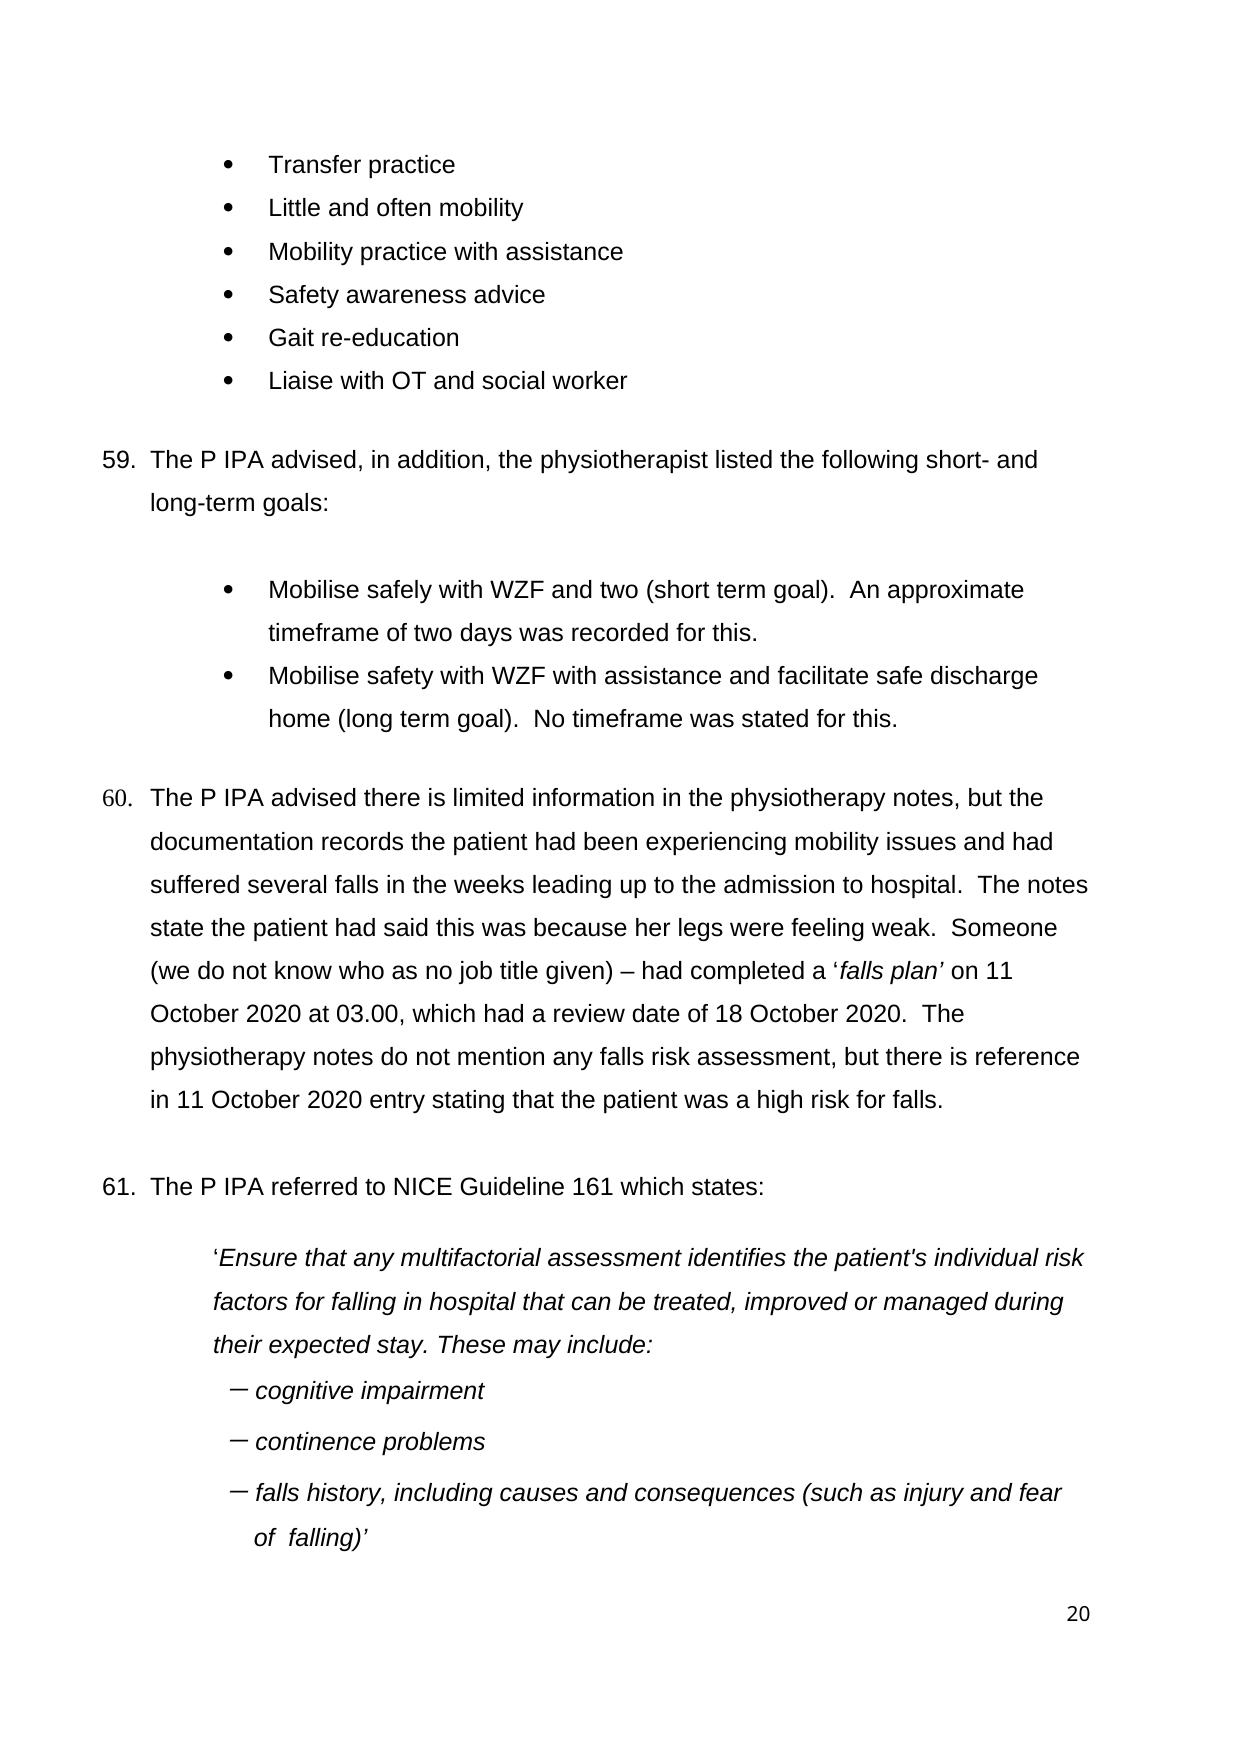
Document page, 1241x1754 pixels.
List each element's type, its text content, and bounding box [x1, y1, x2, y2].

list Liaise with OT and social worker [224, 366, 1090, 395]
list － falls history, including causes and consequences (such as injury and fear of falling)’ [224, 1475, 1090, 1552]
list Gait re-education [224, 323, 1090, 352]
list － continence problems [213, 1424, 1090, 1458]
list － cognitive impairment [213, 1373, 1090, 1407]
list Mobility practice with assistance [224, 236, 1090, 265]
list Mobilise safety with WZF with assistance and facilitate safe discharge home (long term goal). No timeframe was stated for this. [224, 661, 1090, 733]
list ‘Ensure that any multifactorial assessment identifies the patient's individual risk factors for falling in hospital that can be treated, improved or managed during their expected stay. These may include: [213, 1243, 1090, 1358]
list Mobilise safely with WZF and two (short term goal). An approximate timeframe of two days was recorded for this. [224, 575, 1090, 647]
list The P IPA referred to NICE Guideline 161 which states: [102, 1172, 1090, 1200]
list The P IPA advised, in addition, the physiotherapist listed the following short- and long-term goals: [102, 445, 1090, 517]
list The P IPA advised there is limited information in the physiotherapy notes, but the documentation records the patient had been experiencing mobility issues and had suffered several falls in the weeks leading up to the admission to hospital. The notes state the patient had said this was because her legs were feeling weak. Someone (we do not know who as no job title given) – had completed a ‘falls plan’ on 11 October 2020 at 03.00, which had a review date of 18 October 2020. The physiotherapy notes do not mention any falls risk assessment, but there is reference in 11 October 2020 entry stating that the patient was a high risk for falls. [102, 783, 1090, 1114]
list Safety awareness advice [224, 280, 1090, 308]
list Little and often mobility [224, 193, 1090, 222]
list Transfer practice [224, 150, 1090, 179]
